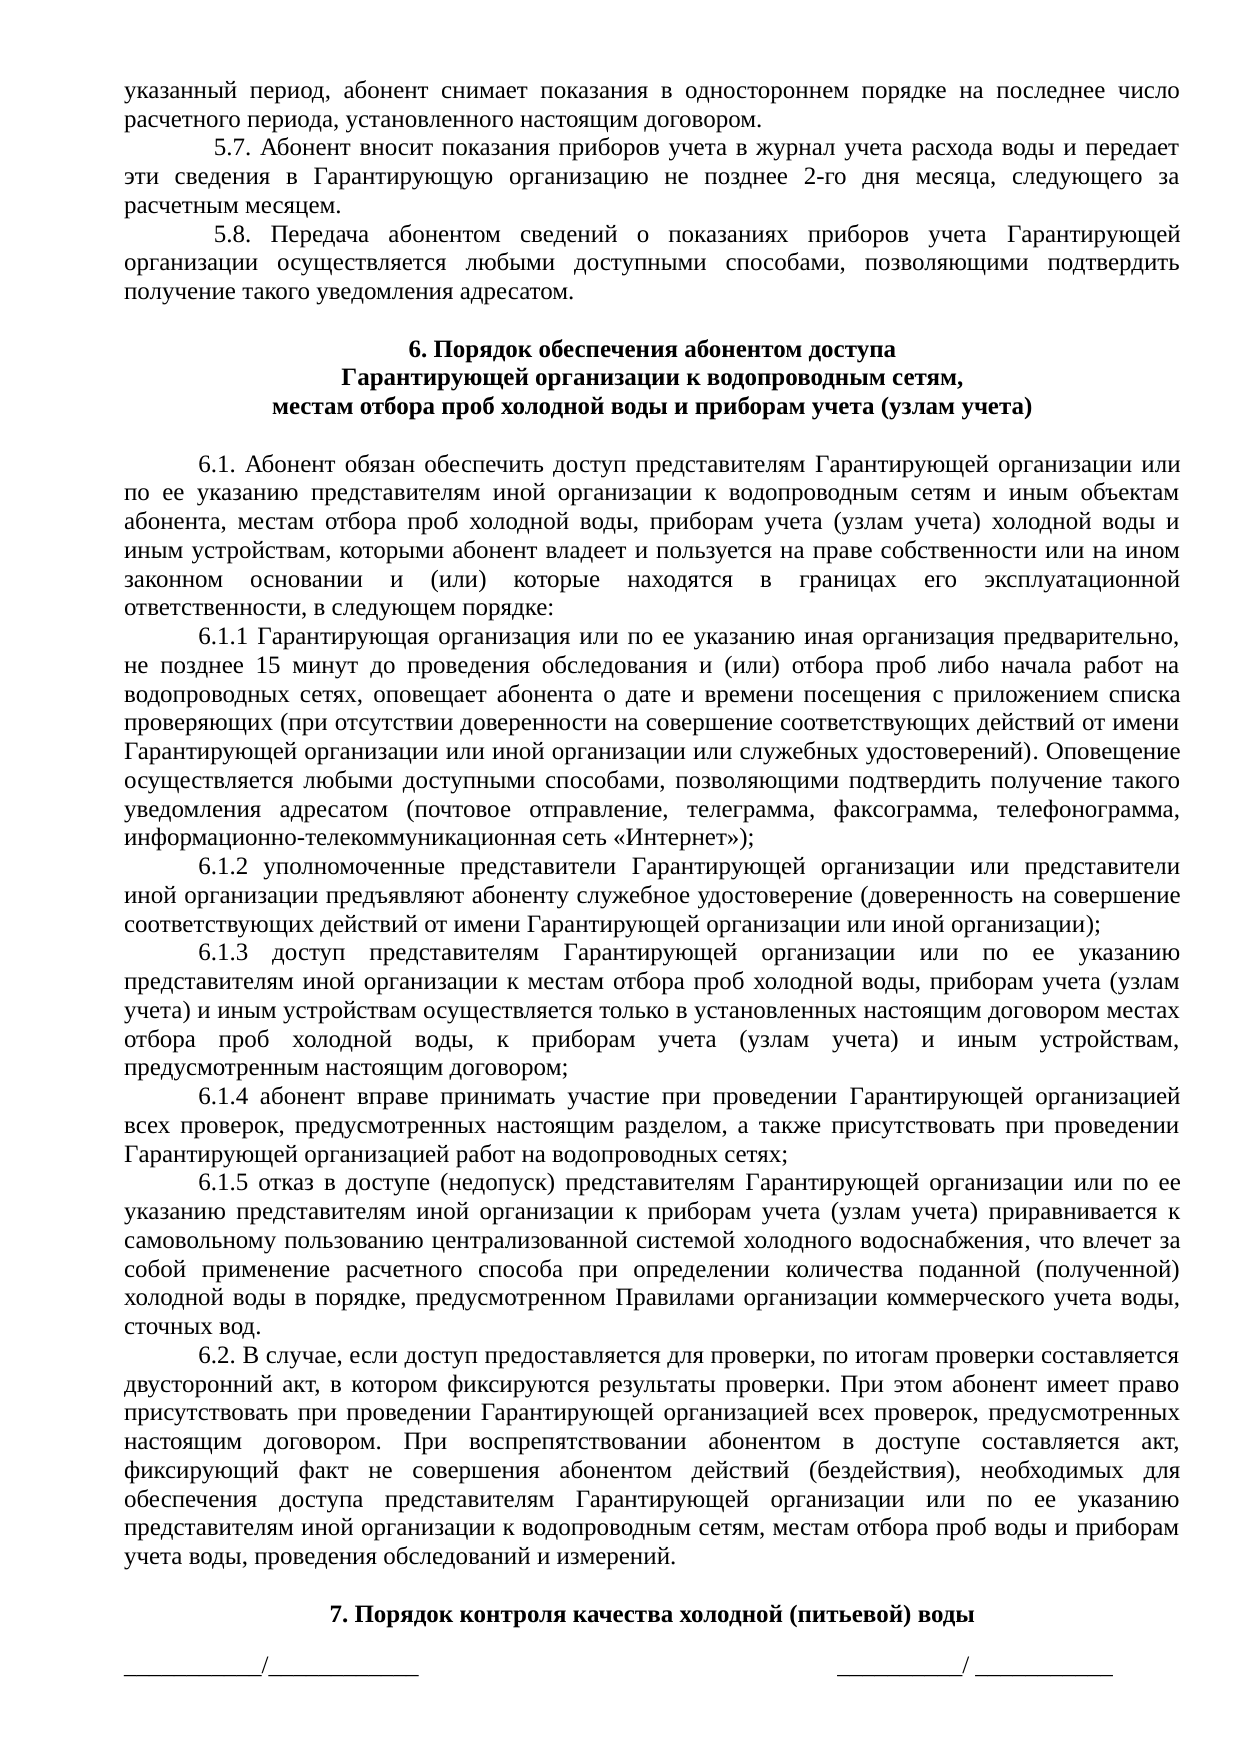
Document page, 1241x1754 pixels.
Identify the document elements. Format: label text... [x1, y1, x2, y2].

text 6.1.4 абонент вправе принимать участие при проведении Гарантирующей организацией всех проверок, предусмотренных настоящим разделом, а также присутствовать при проведении Гарантирующей организацией работ на водопроводных сетях; [124, 1081, 1181, 1167]
text указанный период, абонент снимает показания в одностороннем порядке на последнее число расчетного периода, установленного настоящим договором. [124, 75, 1181, 132]
text 6.1.3 доступ представителям Гарантирующей организации или по ее указанию представителям иной организации к местам отбора проб холодной воды, приборам учета (узлам учета) и иным устройствам осуществляется только в установленных настоящим договором местах отбора проб холодной воды, к приборам учета (узлам учета) и иным устройствам, предусмотренным настоящим договором; [124, 937, 1181, 1081]
text 6. Порядок обеспечения абонентом доступа [124, 334, 1181, 362]
text местам отбора проб холодной воды и приборам учета (узлам учета) [124, 391, 1181, 420]
text 6.1.2 уполномоченные представители Гарантирующей организации или представители иной организации предъявляют абоненту служебное удостоверение (доверенность на совершение соответствующих действий от имени Гарантирующей организации или иной организации); [124, 851, 1181, 937]
text 6.2. В случае, если доступ предоставляется для проверки, по итогам проверки составляется двусторонний акт, в котором фиксируются результаты проверки. При этом абонент имеет право присутствовать при проведении Гарантирующей организацией всех проверок, предусмотренных настоящим договором. При воспрепятствовании абонентом в доступе составляется акт, фиксирующий факт не совершения абонентом действий (бездействия), необходимых для обеспечения доступа представителям Гарантирующей организации или по ее указанию представителям иной организации к водопроводным сетям, местам отбора проб воды и приборам учета воды, проведения обследований и измерений. [124, 1340, 1181, 1570]
text 7. Порядок контроля качества холодной (питьевой) воды [124, 1599, 1181, 1627]
text 6.1. Абонент обязан обеспечить доступ представителям Гарантирующей организации или по ее указанию представителям иной организации к водопроводным сетям и иным объектам абонента, местам отбора проб холодной воды, приборам учета (узлам учета) холодной воды и иным устройствам, которыми абонент владеет и пользуется на праве собственности или на ином законном основании и (или) которые находятся в границах его эксплуатационной ответственности, в следующем порядке: [124, 449, 1181, 621]
text 5.8. Передача абонентом сведений о показаниях приборов учета Гарантирующей организации осуществляется любыми доступными способами, позволяющими подтвердить получение такого уведомления адресатом. [124, 219, 1181, 305]
text 6.1.1 Гарантирующая организация или по ее указанию иная организация предварительно, не позднее 15 минут до проведения обследования и (или) отбора проб либо начала работ на водопроводных сетях, оповещает абонента о дате и времени посещения с приложением списка проверяющих (при отсутствии доверенности на совершение соответствующих действий от имени Гарантирующей организации или иной организации или служебных удостоверений). Оповещение осуществляется любыми доступными способами, позволяющими подтвердить получение такого уведомления адресатом (почтовое отправление, телеграмма, факсограмма, телефонограмма, информационно-телекоммуникационная сеть «Интернет»); [124, 621, 1181, 851]
text 5.7. Абонент вносит показания приборов учета в журнал учета расхода воды и передает эти сведения в Гарантирующую организацию не позднее 2-го дня месяца, следующего за расчетным месяцем. [124, 132, 1181, 219]
text 6.1.5 отказ в доступе (недопуск) представителям Гарантирующей организации или по ее указанию представителям иной организации к приборам учета (узлам учета) приравнивается к самовольному пользованию централизованной системой холодного водоснабжения, что влечет за собой применение расчетного способа при определении количества поданной (полученной) холодной воды в порядке, предусмотренном Правилами организации коммерческого учета воды, сточных вод. [124, 1167, 1181, 1340]
text Гарантирующей организации к водопроводным сетям, [124, 362, 1181, 391]
